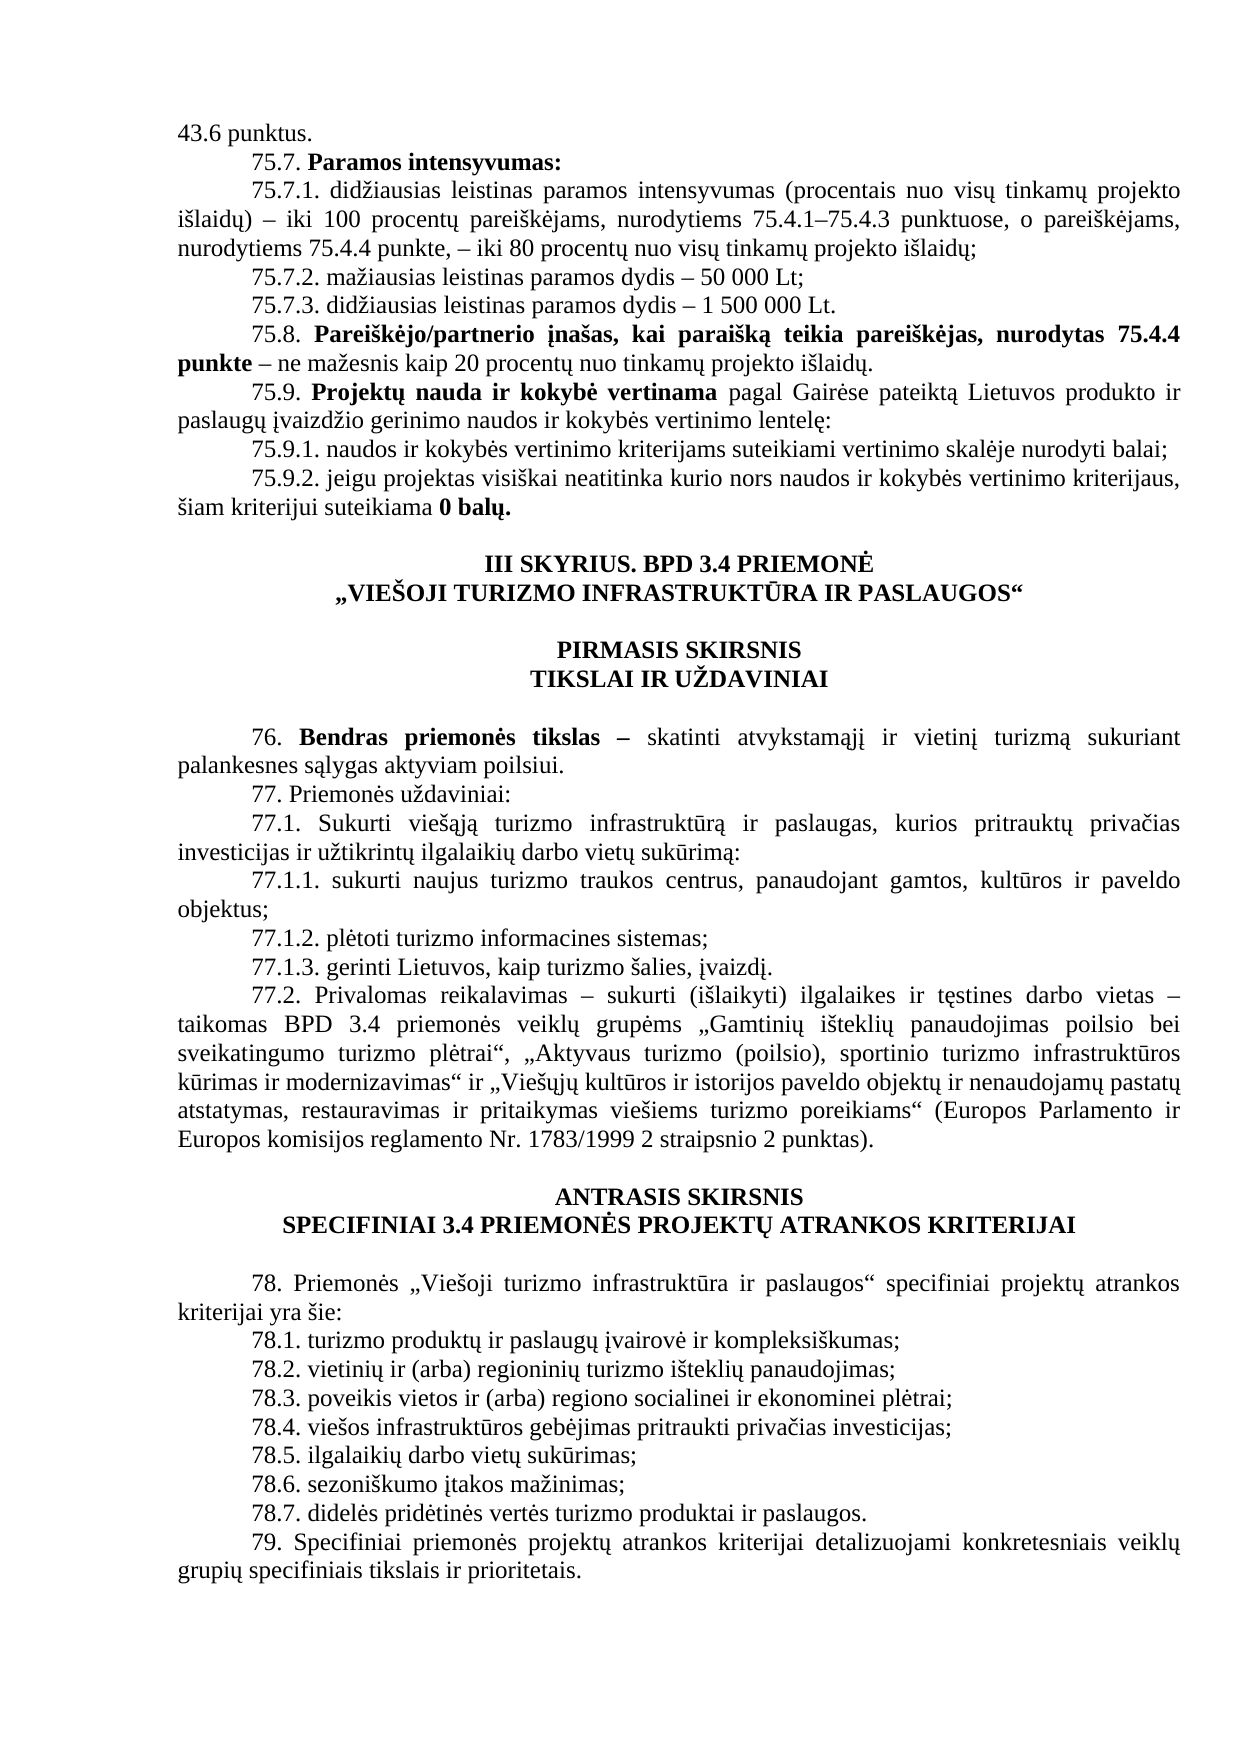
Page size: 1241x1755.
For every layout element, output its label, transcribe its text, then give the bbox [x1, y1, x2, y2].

text 75.7.1. didžiausias leistinas paramos intensyvumas (procentais nuo visų tinkamų projekto išlaidų) – iki 100 procentų pareiškėjams, nurodytiems 75.4.1–75.4.3 punktuose, o pareiškėjams, nurodytiems 75.4.4 punkte, – iki 80 procentų nuo visų tinkamų projekto išlaidų; [177, 176, 1181, 262]
text 75.8. Pareiškėjo/partnerio įnašas, kai paraišką teikia pareiškėjas, nurodytas 75.4.4 punkte – ne mažesnis kaip 20 procentų nuo tinkamų projekto išlaidų. [177, 319, 1181, 377]
text 76. Bendras priemonės tikslas – skatinti atvykstamąjį ir vietinį turizmą sukuriant palankesnes sąlygas aktyviam poilsiui. [177, 722, 1181, 779]
text 78.3. poveikis vietos ir (arba) regiono socialinei ir ekonominei plėtrai; [177, 1383, 1181, 1412]
text 79. Specifiniai priemonės projektų atrankos kriterijai detalizuojami konkretesniais veiklų grupių specifiniais tikslais ir prioritetais. [177, 1527, 1181, 1584]
text 77.1.3. gerinti Lietuvos, kaip turizmo šalies, įvaizdį. [177, 952, 1181, 981]
text 78. Priemonės „Viešoji turizmo infrastruktūra ir paslaugos“ specifiniai projektų atrankos kriterijai yra šie: [177, 1268, 1181, 1326]
text 78.4. viešos infrastruktūros gebėjimas pritraukti privačias investicijas; [177, 1412, 1181, 1441]
text 78.7. didelės pridėtinės vertės turizmo produktai ir paslaugos. [177, 1498, 1181, 1527]
text ANTRASIS SKIRSNIS [177, 1182, 1181, 1211]
text 75.7.2. mažiausias leistinas paramos dydis – 50 000 Lt; [177, 262, 1181, 291]
text 78.6. sezoniškumo įtakos mažinimas; [177, 1469, 1181, 1498]
text 78.5. ilgalaikių darbo vietų sukūrimas; [177, 1441, 1181, 1469]
text 78.2. vietinių ir (arba) regioninių turizmo išteklių panaudojimas; [177, 1354, 1181, 1383]
text 43.6 punktus. [177, 118, 1181, 147]
text PIRMASIS SKIRSNIS [177, 636, 1181, 664]
text 77. Priemonės uždaviniai: [177, 779, 1181, 808]
text 75.9.1. naudos ir kokybės vertinimo kriterijams suteikiami vertinimo skalėje nurodyti balai; [177, 434, 1181, 463]
text 77.1.2. plėtoti turizmo informacines sistemas; [177, 923, 1181, 952]
text SPECIFINIAI 3.4 PRIEMONĖS PROJEKTŲ ATRANKOS KRITERIJAI [177, 1211, 1181, 1239]
text 75.9. Projektų nauda ir kokybė vertinama pagal Gairėse pateiktą Lietuvos produkto ir paslaugų įvaizdžio gerinimo naudos ir kokybės vertinimo lentelę: [177, 377, 1181, 434]
text 75.9.2. jeigu projektas visiškai neatitinka kurio nors naudos ir kokybės vertinimo kriterijaus, šiam kriterijui suteikiama 0 balų. [177, 463, 1181, 521]
text TIKSLAI IR UŽDAVINIAI [177, 664, 1181, 693]
text 75.7. Paramos intensyvumas: [177, 147, 1181, 176]
text 78.1. turizmo produktų ir paslaugų įvairovė ir kompleksiškumas; [177, 1326, 1181, 1354]
text 77.2. Privalomas reikalavimas – sukurti (išlaikyti) ilgalaikes ir tęstines darbo vietas – taikomas BPD 3.4 priemonės veiklų grupėms „Gamtinių išteklių panaudojimas poilsio bei sveikatingumo turizmo plėtrai“, „Aktyvaus turizmo (poilsio), sportinio turizmo infrastruktūros kūrimas ir modernizavimas“ ir „Viešųjų kultūros ir istorijos paveldo objektų ir nenaudojamų pastatų atstatymas, restauravimas ir pritaikymas viešiems turizmo poreikiams“ (Europos Parlamento ir Europos komisijos reglamento Nr. 1783/1999 2 straipsnio 2 punktas). [177, 981, 1181, 1153]
text 77.1. Sukurti viešąją turizmo infrastruktūrą ir paslaugas, kurios pritrauktų privačias investicijas ir užtikrintų ilgalaikių darbo vietų sukūrimą: [177, 808, 1181, 866]
text 75.7.3. didžiausias leistinas paramos dydis – 1 500 000 Lt. [177, 291, 1181, 319]
text III SKYRIUS. BPD 3.4 PRIEMONĖ „VIEŠOJI TURIZMO INFRASTRUKTŪRA IR PASLAUGOS“ [177, 549, 1181, 607]
text 77.1.1. sukurti naujus turizmo traukos centrus, panaudojant gamtos, kultūros ir paveldo objektus; [177, 866, 1181, 923]
